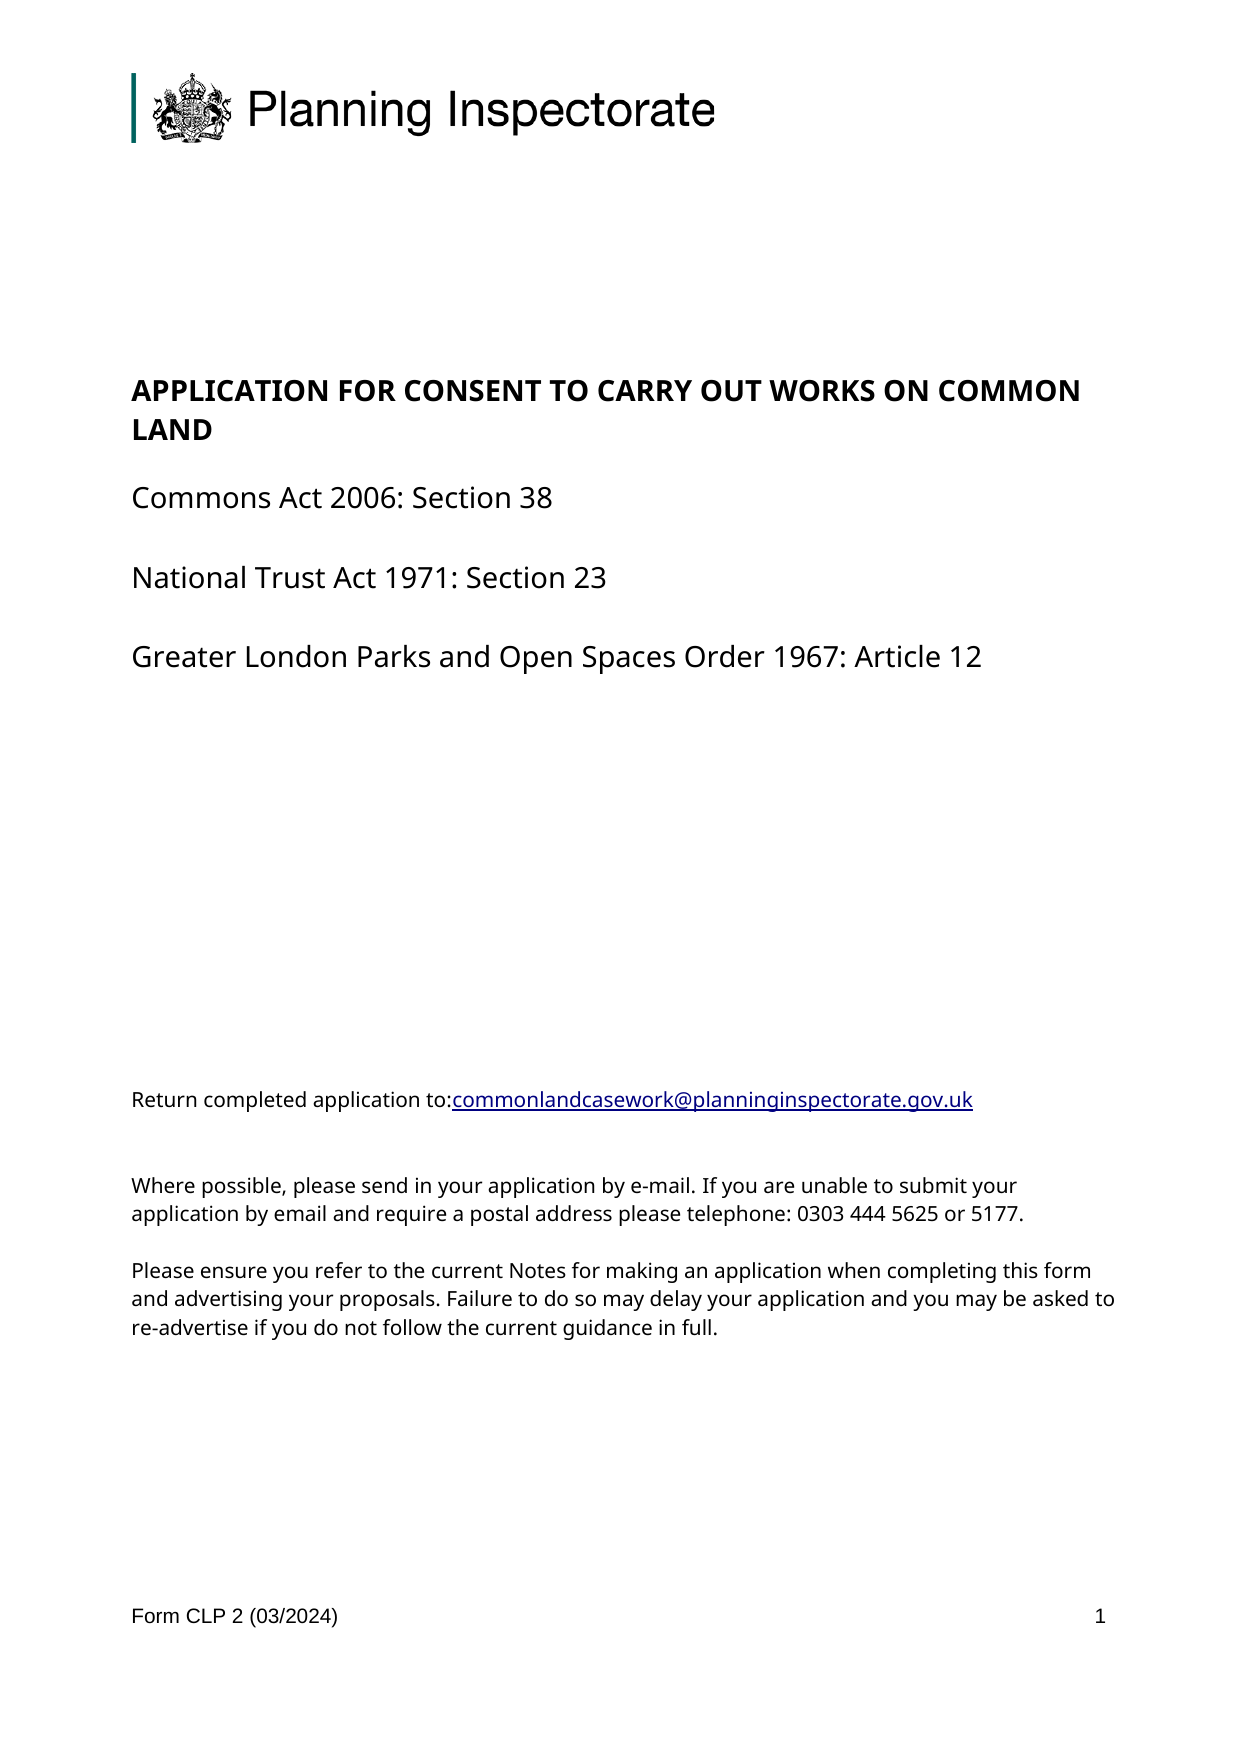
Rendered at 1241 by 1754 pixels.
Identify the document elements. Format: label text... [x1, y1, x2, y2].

text Greater London Parks and Open Spaces Order 1967: Article 12 [131, 636, 1026, 676]
text Please ensure you refer to the current Notes for making an application when completing this form and advertising your proposals. Failure to do so may delay your application and you may be asked to re-advertise if you do not follow the current guidance in full. [131, 1256, 1125, 1341]
text Return completed application to:commonlandcasework@planninginspectorate.gov.uk [131, 1085, 1026, 1114]
text APPLICATION FOR CONSENT TO CARRY OUT WORKS ON COMMON LAND [131, 370, 1125, 449]
text Where possible, please send in your application by e-mail. If you are unable to submit your application by email and require a postal address please telephone: 0303 444 5625 or 5177. [131, 1171, 1125, 1228]
text National Trust Act 1971: Section 23 [131, 557, 1026, 597]
text Commons Act 2006: Section 38 [131, 478, 1026, 517]
